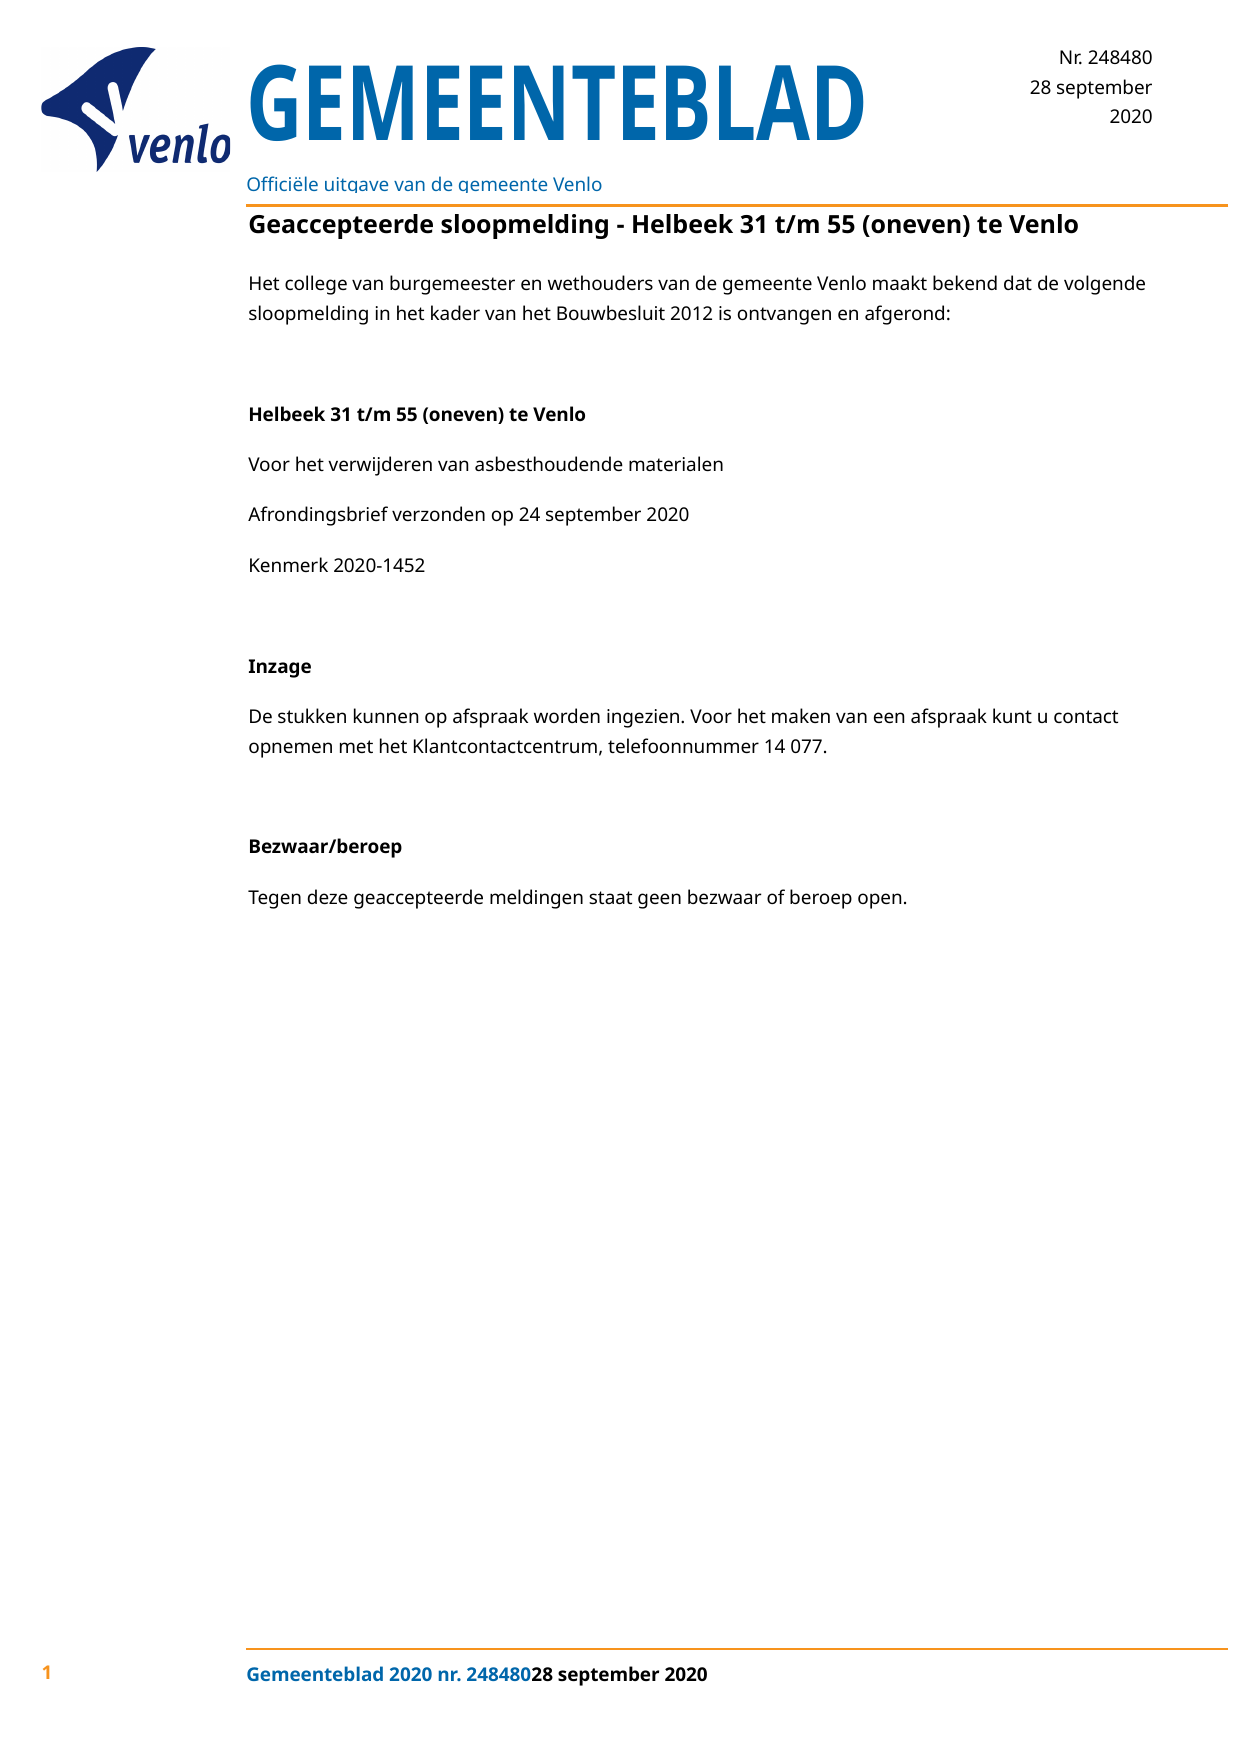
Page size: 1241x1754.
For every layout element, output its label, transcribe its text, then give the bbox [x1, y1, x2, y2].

picture [41, 47, 231, 172]
text Geaccepteerde sloopmelding - Helbeek 31 t/m 55 (oneven) te Venlo [248, 207, 1152, 241]
text Bezwaar/beroep [248, 834, 1152, 859]
text Voor het verwijderen van asbesthoudende materialen [248, 451, 1152, 477]
text Het college van burgemeester en wethouders van de gemeente Venlo maakt bekend dat de volgende sloopmelding in het kader van het Bouwbesluit 2012 is ontvangen en afgerond: [248, 270, 1152, 326]
text Helbeek 31 t/m 55 (oneven) te Venlo [248, 401, 1152, 426]
text Tegen deze geaccepteerde meldingen staat geen bezwaar of beroep open. [248, 884, 1152, 910]
text De stukken kunnen op afspraak worden ingezien. Voor het maken van een afspraak kunt u contact opnemen met het Klantcontactcentrum, telefoonnummer 14 077. [248, 703, 1152, 758]
text Afrondingsbrief verzonden op 24 september 2020 [248, 502, 1152, 527]
text Inzage [248, 653, 1152, 678]
text Kenmerk 2020-1452 [248, 552, 1152, 578]
